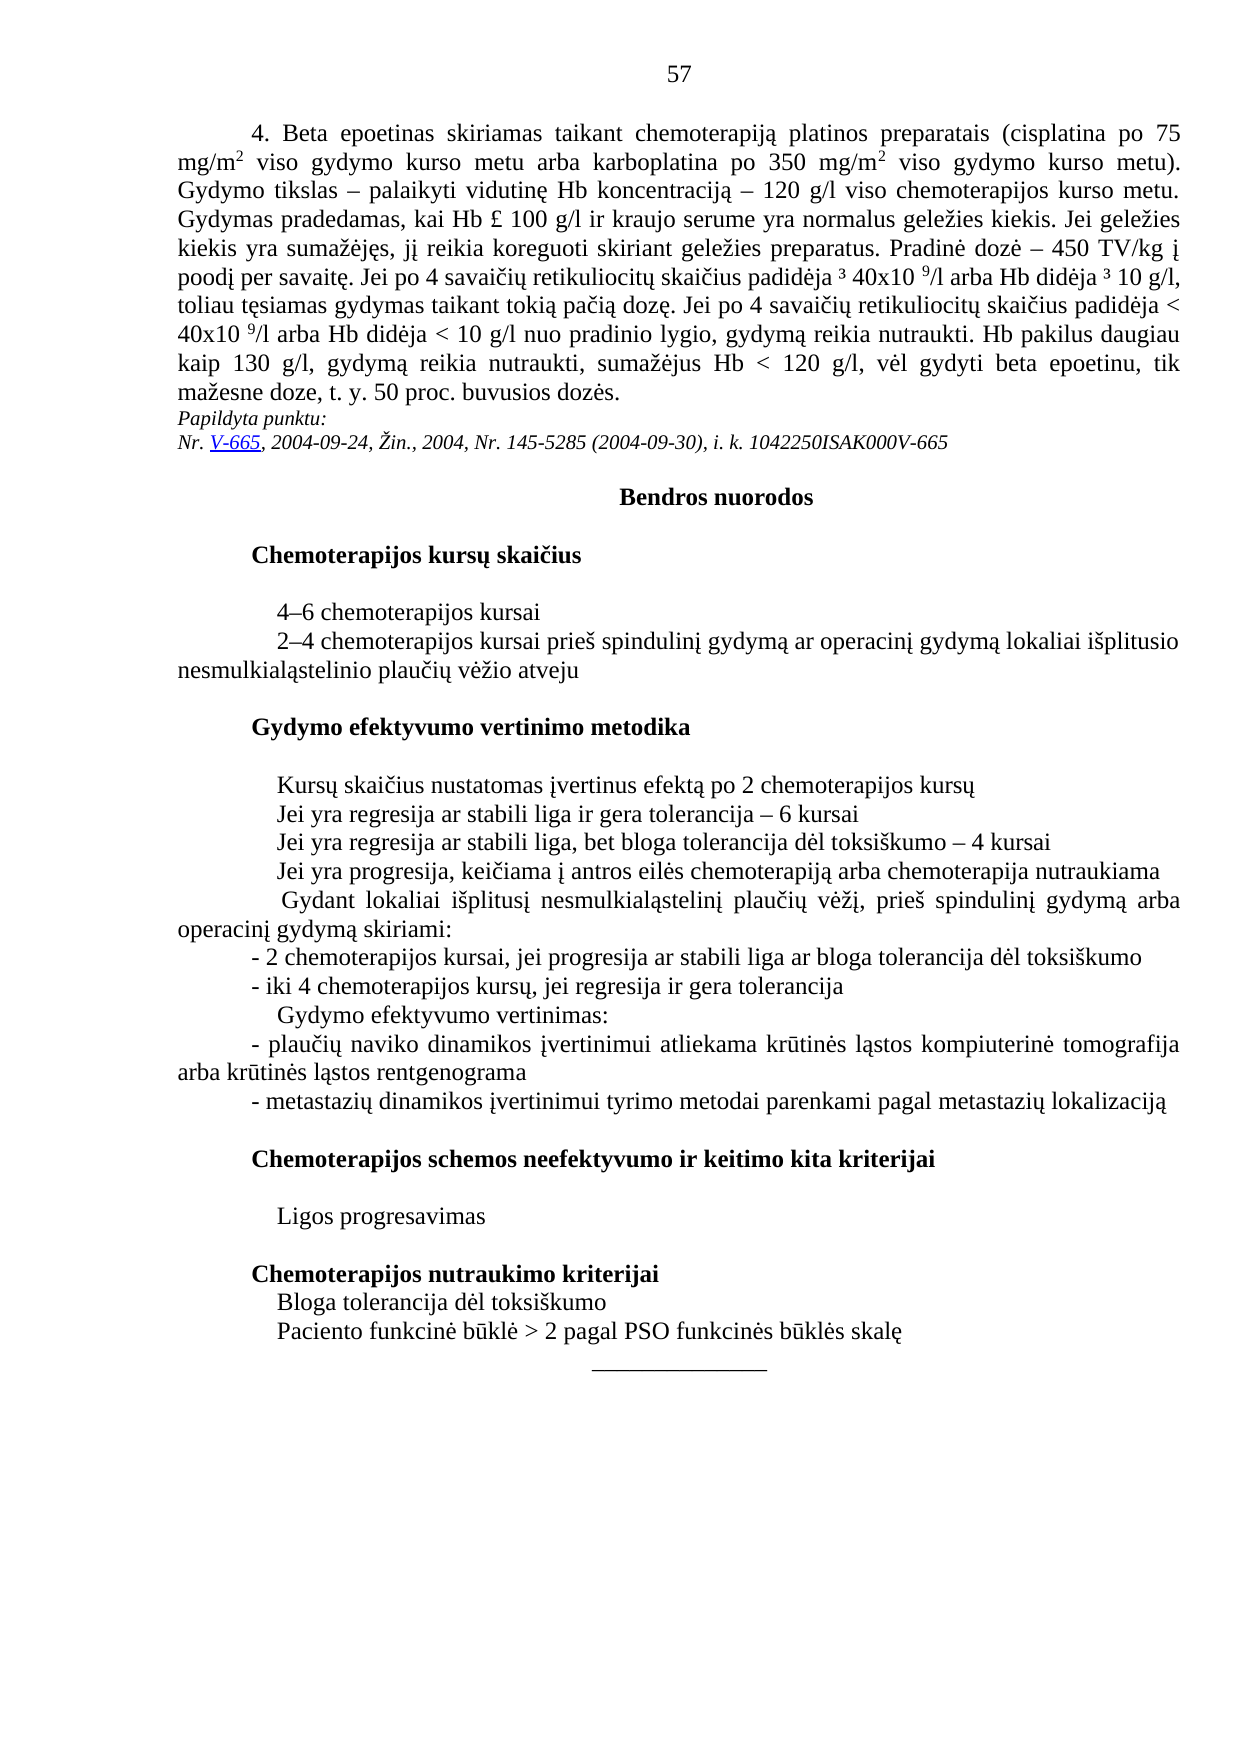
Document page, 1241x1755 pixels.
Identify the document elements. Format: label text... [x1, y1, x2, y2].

text Chemoterapijos kursų skaičius [177, 540, 1181, 569]
text Bendros nuorodos [177, 482, 1181, 511]
text  Paciento funkcinė būklė > 2 pagal PSO funkcinės būklės skalę [177, 1316, 1181, 1345]
text - iki 4 chemoterapijos kursų, jei regresija ir gera tolerancija [177, 971, 1181, 1000]
text Gydymo efektyvumo vertinimo metodika [177, 712, 1181, 741]
text  Gydant lokaliai išplitusį nesmulkialąstelinį plaučių vėžį, prieš spindulinį gydymą arba operacinį gydymą skiriami: [177, 885, 1181, 942]
text  2–4 chemoterapijos kursai prieš spindulinį gydymą ar operacinį gydymą lokaliai išplitusio nesmulkialąstelinio plaučių vėžio atveju [177, 626, 1181, 684]
text  Kursų skaičius nustatomas įvertinus efektą po 2 chemoterapijos kursų [177, 770, 1181, 799]
text  Jei yra regresija ar stabili liga, bet bloga tolerancija dėl toksiškumo – 4 kursai [177, 827, 1181, 856]
text  Jei yra regresija ar stabili liga ir gera tolerancija – 6 kursai [177, 799, 1181, 827]
text Nr. V-665, 2004-09-24, Žin., 2004, Nr. 145-5285 (2004-09-30), i. k. 1042250ISAK000V-665 [177, 430, 1181, 454]
text Papildyta punktu: [177, 406, 1181, 430]
text - 2 chemoterapijos kursai, jei progresija ar stabili liga ar bloga tolerancija dėl toksiškumo [177, 942, 1181, 971]
text - metastazių dinamikos įvertinimui tyrimo metodai parenkami pagal metastazių lokalizaciją [177, 1086, 1181, 1115]
text Chemoterapijos schemos neefektyvumo ir keitimo kita kriterijai [177, 1144, 1181, 1172]
text  Ligos progresavimas [177, 1201, 1181, 1230]
text 4. Beta epoetinas skiriamas taikant chemoterapiją platinos preparatais (cisplatina po 75 mg/m2 viso gydymo kurso metu arba karboplatina po 350 mg/m2 viso gydymo kurso metu). Gydymo tikslas – palaikyti vidutinę Hb koncentraciją – 120 g/l viso chemoterapijos kurso metu. Gydymas pradedamas, kai Hb £ 100 g/l ir kraujo serume yra normalus geležies kiekis. Jei geležies kiekis yra sumažėjęs, jį reikia koreguoti skiriant geležies preparatus. Pradinė dozė – 450 TV/kg į poodį per savaitę. Jei po 4 savaičių retikuliocitų skaičius padidėja ³ 40x10 9/l arba Hb didėja ³ 10 g/l, toliau tęsiamas gydymas taikant tokią pačią dozę. Jei po 4 savaičių retikuliocitų skaičius padidėja < 40x10 9/l arba Hb didėja < 10 g/l nuo pradinio lygio, gydymą reikia nutraukti. Hb pakilus daugiau kaip 130 g/l, gydymą reikia nutraukti, sumažėjus Hb < 120 g/l, vėl gydyti beta epoetinu, tik mažesne doze, t. y. 50 proc. buvusios dozės. [177, 118, 1181, 406]
text  Jei yra progresija, keičiama į antros eilės chemoterapiją arba chemoterapija nutraukiama [177, 856, 1181, 885]
text  4–6 chemoterapijos kursai [177, 597, 1181, 626]
text ______________ [177, 1345, 1181, 1374]
text Chemoterapijos nutraukimo kriterijai [177, 1259, 1181, 1287]
text - plaučių naviko dinamikos įvertinimui atliekama krūtinės ląstos kompiuterinė tomografija arba krūtinės ląstos rentgenograma [177, 1029, 1181, 1086]
text  Bloga tolerancija dėl toksiškumo [177, 1287, 1181, 1316]
text  Gydymo efektyvumo vertinimas: [177, 1000, 1181, 1029]
